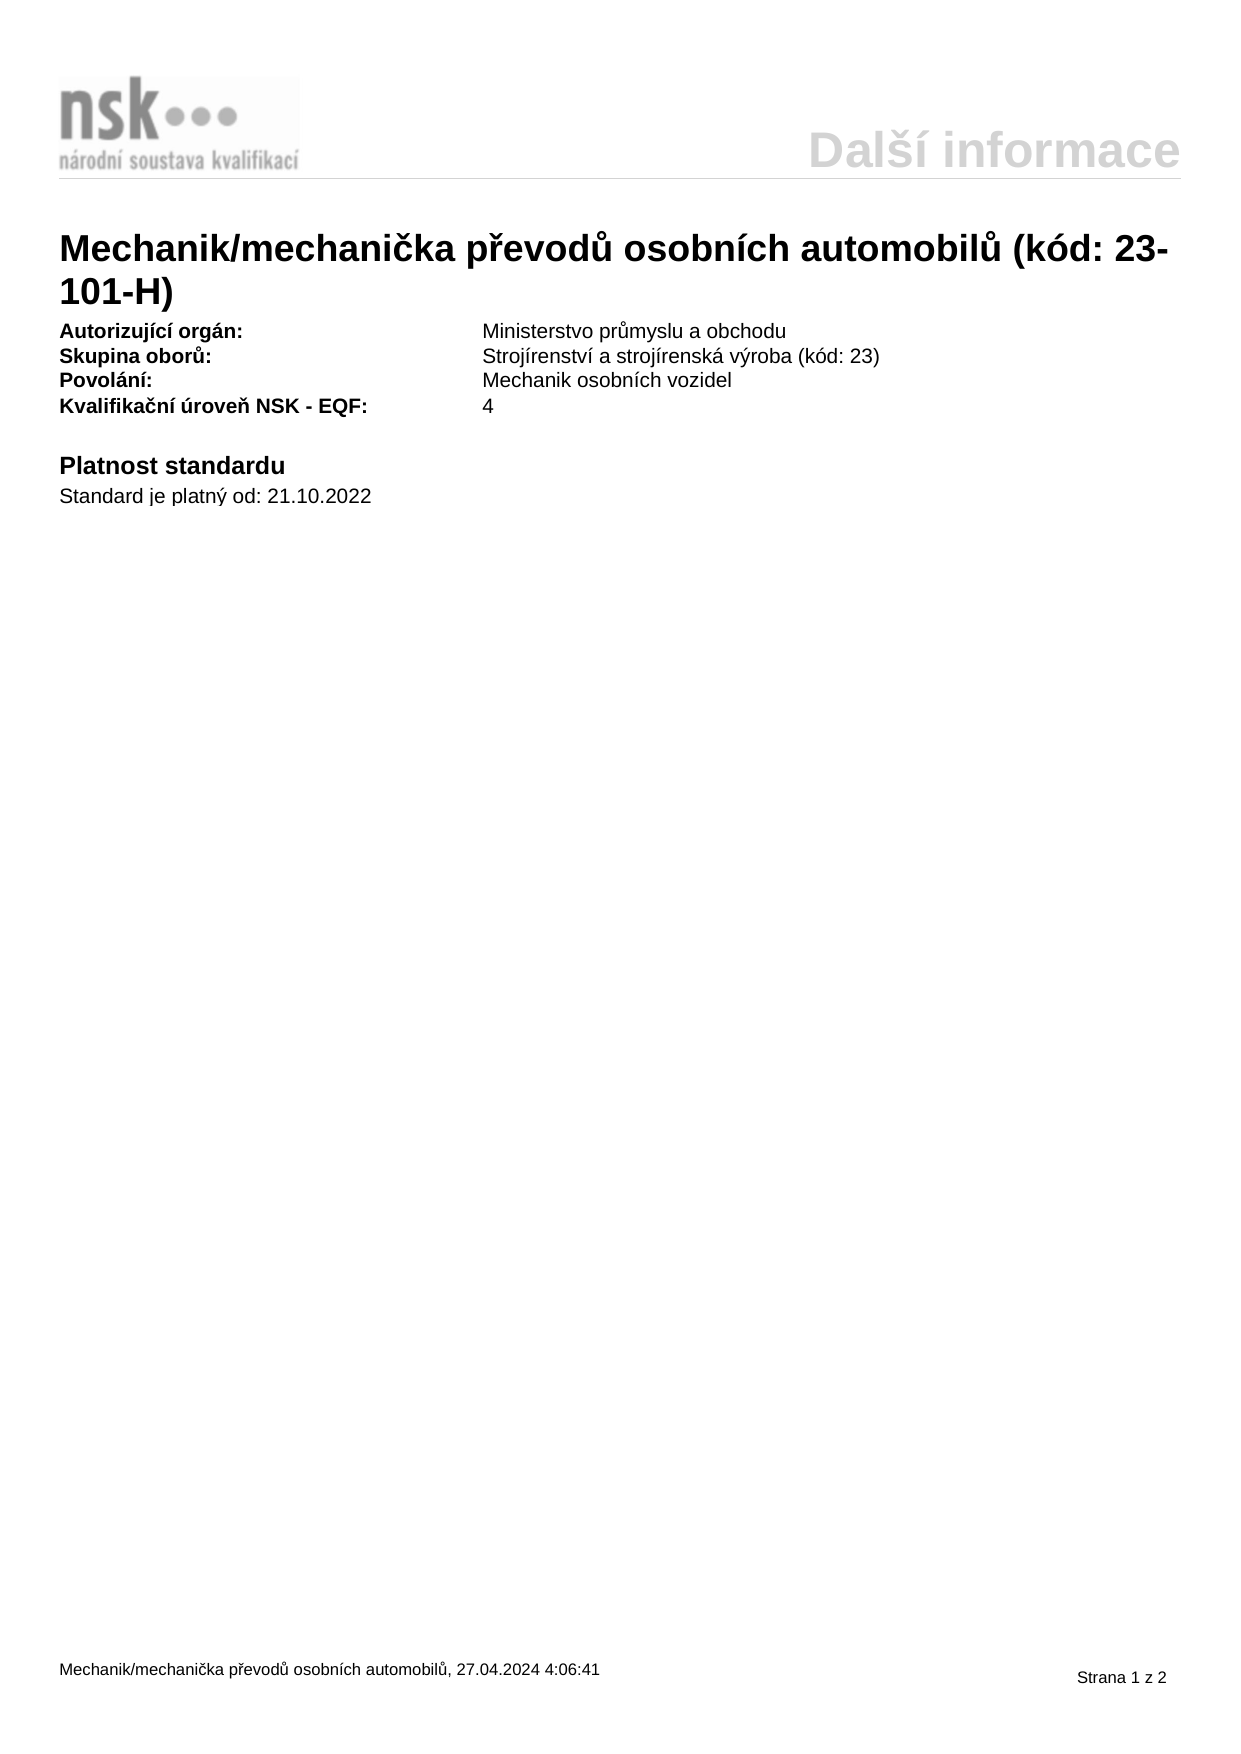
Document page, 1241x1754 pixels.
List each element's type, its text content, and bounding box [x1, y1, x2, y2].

table_cell [482, 1106, 619, 1383]
table_cell [482, 172, 619, 178]
table_cell [861, 506, 1167, 806]
table_cell [861, 313, 1167, 319]
table_cell [861, 418, 1167, 447]
table_cell [59, 1384, 119, 1659]
table_cell Autorizující orgán: [59, 319, 482, 343]
picture [58, 59, 620, 172]
table_cell Standard je platný od: 21.10.2022 [59, 484, 1181, 506]
table_cell [1167, 418, 1181, 447]
table_header Další informace [627, 59, 1181, 178]
table_cell [119, 806, 482, 1106]
table_cell [482, 1384, 619, 1659]
table_cell [119, 1384, 482, 1659]
table_cell [627, 418, 861, 447]
table_cell [619, 313, 627, 319]
table_cell [619, 172, 627, 178]
table_cell [482, 806, 619, 1106]
table_cell Skupina oborů: [59, 344, 482, 368]
table_header [620, 59, 627, 172]
table_cell [119, 196, 482, 224]
table_cell [482, 196, 619, 224]
table_cell [861, 806, 1167, 1106]
table_cell [59, 418, 119, 447]
table_cell Strojírenství a strojírenská výroba (kód: 23) [482, 344, 1181, 368]
table_cell [619, 196, 627, 224]
table_cell [482, 418, 619, 447]
table_cell [119, 1106, 482, 1383]
table_cell [1167, 806, 1181, 1106]
table_cell [1167, 1660, 1181, 1696]
table_cell [861, 1384, 1167, 1659]
table_cell Mechanik osobních vozidel [482, 368, 1181, 393]
table_cell [119, 506, 482, 806]
table_cell [619, 1106, 627, 1383]
table_cell [59, 506, 119, 806]
table_cell [482, 506, 619, 806]
table_cell Ministerstvo průmyslu a obchodu [482, 319, 1181, 344]
table_cell [861, 1106, 1167, 1383]
table_cell [1167, 1384, 1181, 1659]
table_cell [627, 313, 861, 319]
table_cell [627, 806, 861, 1106]
table_cell [59, 806, 119, 1106]
table_cell [1167, 196, 1181, 224]
table_cell [59, 179, 1181, 196]
table_cell [619, 418, 627, 447]
table_cell [1167, 506, 1181, 806]
table_cell [619, 506, 627, 806]
table_cell 4 [482, 394, 1181, 417]
table_cell Platnost standardu [59, 448, 1181, 483]
table_cell [1167, 313, 1181, 319]
table_cell [861, 196, 1167, 224]
table_cell [627, 506, 861, 806]
table_cell Kvalifikační úroveň NSK - EQF: [59, 394, 482, 417]
table_cell [627, 1106, 861, 1383]
table_cell Strana 1 z 2 [861, 1660, 1167, 1696]
table_cell [59, 196, 119, 224]
table_cell Povolání: [59, 368, 482, 392]
table_cell [627, 196, 861, 224]
table_cell [59, 172, 119, 178]
table_cell [59, 313, 119, 319]
table_cell [619, 1384, 627, 1659]
table_cell [619, 806, 627, 1106]
table_cell [59, 1106, 119, 1383]
table_cell [482, 313, 619, 319]
table_cell [119, 172, 482, 178]
table_cell Mechanik/mechanička převodů osobních automobilů, 27.04.2024 4:06:41 [59, 1660, 861, 1696]
table_cell [119, 418, 482, 447]
table_cell [627, 1384, 861, 1659]
table_cell [119, 313, 482, 319]
table_cell [1167, 1106, 1181, 1383]
table_cell Mechanik/mechanička převodů osobních automobilů (kód: 23-101-H) [59, 224, 1181, 313]
